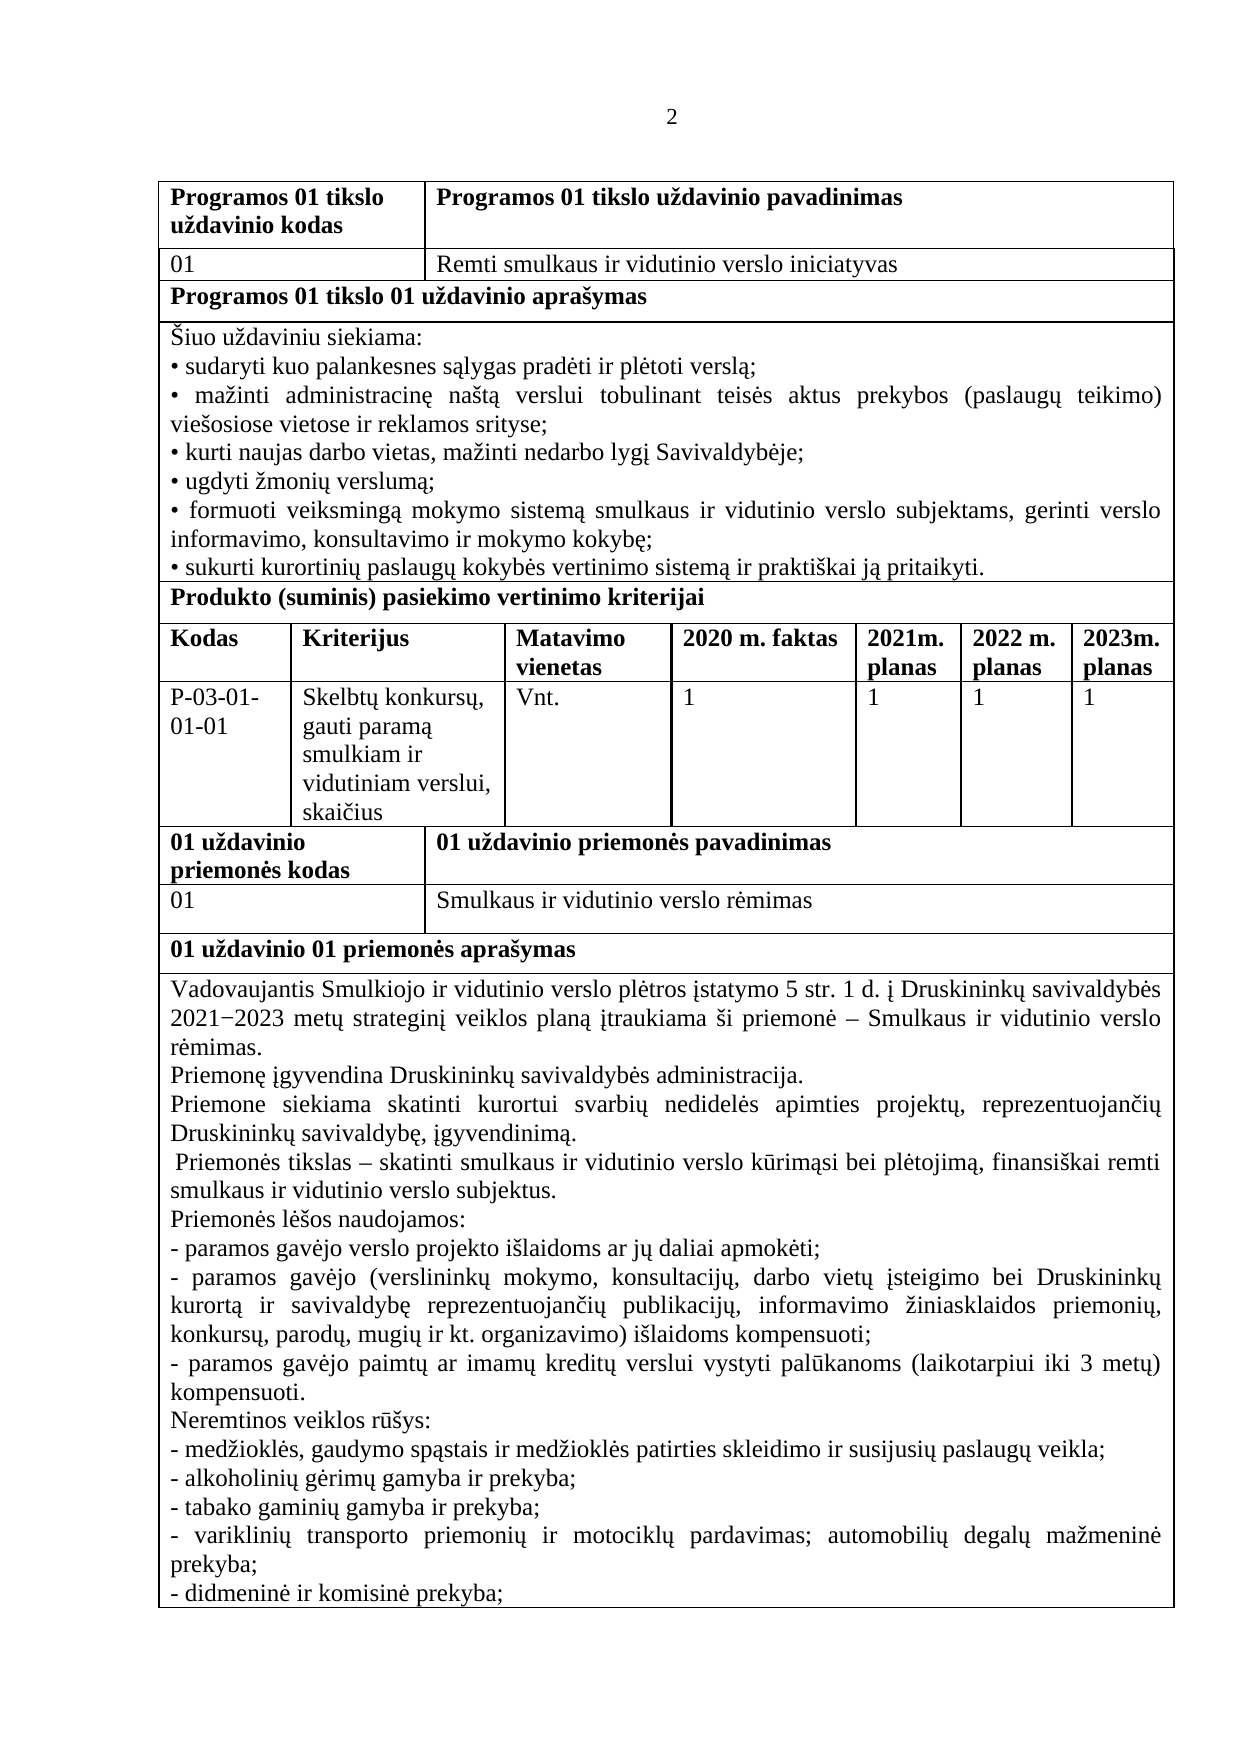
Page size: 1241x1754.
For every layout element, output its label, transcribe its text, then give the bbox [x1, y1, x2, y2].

table_cell Kriterijus [292, 624, 504, 681]
table_cell 1 [673, 682, 855, 826]
table_cell Skelbtų konkursų, gauti paramą smulkiam ir vidutiniam verslui, skaičius [292, 682, 504, 826]
table_cell 2021m. planas [857, 624, 960, 681]
table_cell Programos 01 tikslo uždavinio kodas [159, 182, 424, 248]
table_cell 01 [160, 249, 424, 280]
table_cell Programos 01 tikslo 01 uždavinio aprašymas [160, 281, 1173, 321]
table_cell Remti smulkaus ir vidutinio verslo iniciatyvas [426, 249, 1173, 280]
table_cell 01 [160, 885, 424, 933]
table_cell 1 [857, 682, 960, 826]
table_cell 1 [1073, 682, 1173, 826]
table_cell 01 uždavinio 01 priemonės aprašymas [160, 934, 1173, 973]
table_cell 2023m. planas [1073, 624, 1173, 681]
table_cell 2020 m. faktas [673, 624, 855, 681]
table_cell Kodas [160, 624, 290, 681]
table_cell 01 uždavinio priemonės kodas [160, 827, 424, 884]
table_cell P-03-01-01-01 [160, 682, 290, 826]
table_cell 2022 m. planas [962, 624, 1071, 681]
table_cell Matavimo vienetas [506, 624, 670, 681]
table_cell Smulkaus ir vidutinio verslo rėmimas [426, 885, 1173, 933]
table_cell Programos 01 tikslo uždavinio pavadinimas [426, 182, 1173, 248]
table_cell Vadovaujantis Smulkiojo ir vidutinio verslo plėtros įstatymo 5 str. 1 d. į Druskininkų savivaldybės 2021−2023 metų strateginį veiklos planą įtraukiama ši priemonė – Smulkaus ir vidutinio verslo rėmimas. Priemonę įgyvendina Druskininkų savivaldybės administracija. Priemone siekiama skatinti kurortui svarbių nedidelės apimties projektų, reprezentuojančių Druskininkų savivaldybę, įgyvendinimą. Priemonės tikslas – skatinti smulkaus ir vidutinio verslo kūrimąsi bei plėtojimą, finansiškai remti smulkaus ir vidutinio verslo subjektus. Priemonės lėšos naudojamos: - paramos gavėjo verslo projekto išlaidoms ar jų daliai apmokėti; - paramos gavėjo (verslininkų mokymo, konsultacijų, darbo vietų įsteigimo bei Druskininkų kurortą ir savivaldybę reprezentuojančių publikacijų, informavimo žiniasklaidos priemonių, konkursų, parodų, mugių ir kt. organizavimo) išlaidoms kompensuoti; - paramos gavėjo paimtų ar imamų kreditų verslui vystyti palūkanoms (laikotarpiui iki 3 metų) kompensuoti. Neremtinos veiklos rūšys: - medžioklės, gaudymo spąstais ir medžioklės patirties skleidimo ir susijusių paslaugų veikla; - alkoholinių gėrimų gamyba ir prekyba; - tabako gaminių gamyba ir prekyba; - variklinių transporto priemonių ir motociklų pardavimas; automobilių degalų mažmeninė prekyba; - didmeninė ir komisinė prekyba; [160, 974, 1173, 1607]
table_cell 1 [962, 682, 1071, 826]
table_cell 01 uždavinio priemonės pavadinimas [426, 827, 1173, 884]
table_cell Produkto (suminis) pasiekimo vertinimo kriterijai [160, 582, 1173, 622]
table_cell Šiuo uždaviniu siekiama: • sudaryti kuo palankesnes sąlygas pradėti ir plėtoti verslą; • mažinti administracinę naštą verslui tobulinant teisės aktus prekybos (paslaugų teikimo) viešosiose vietose ir reklamos srityse; • kurti naujas darbo vietas, mažinti nedarbo lygį Savivaldybėje; • ugdyti žmonių verslumą; • formuoti veiksmingą mokymo sistemą smulkaus ir vidutinio verslo subjektams, gerinti verslo informavimo, konsultavimo ir mokymo kokybę; • sukurti kurortinių paslaugų kokybės vertinimo sistemą ir praktiškai ją pritaikyti. [160, 323, 1173, 581]
table_cell Vnt. [506, 682, 670, 826]
